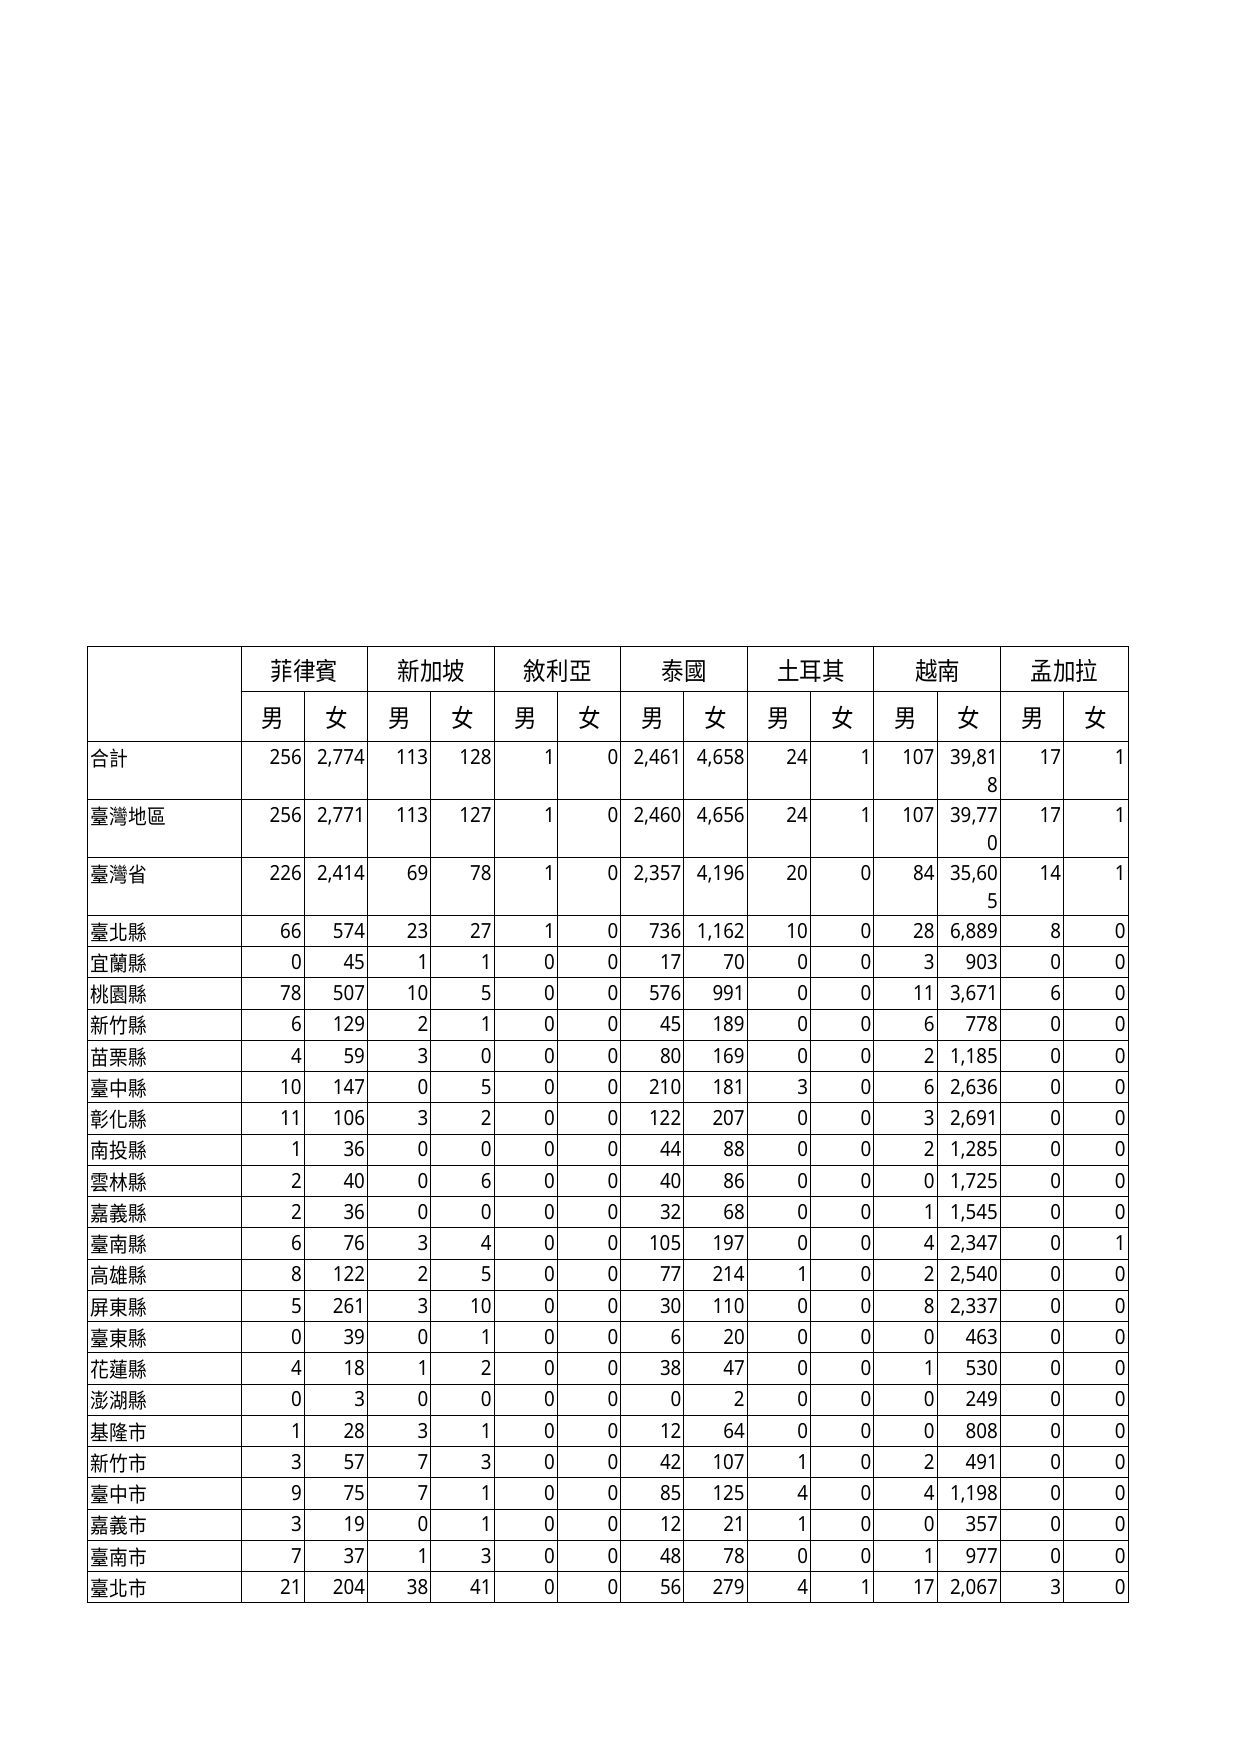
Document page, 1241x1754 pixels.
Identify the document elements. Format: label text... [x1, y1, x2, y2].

table_cell 6 [1001, 978, 1063, 1008]
table_cell 1 [431, 947, 494, 977]
table_cell 0 [368, 1166, 430, 1196]
table_cell 0 [558, 1197, 620, 1227]
table_cell 女 [1064, 692, 1128, 741]
table_cell 0 [811, 1385, 873, 1415]
table_cell 2,347 [938, 1228, 1000, 1258]
table_cell 3 [368, 1103, 430, 1133]
table_cell 1,545 [938, 1197, 1000, 1227]
table_cell 臺灣地區 [88, 800, 241, 857]
table_cell 128 [431, 742, 494, 799]
table_cell 男 [1001, 692, 1063, 741]
table_cell 臺東縣 [88, 1322, 241, 1352]
table_cell 0 [1064, 1010, 1128, 1040]
table_cell 0 [431, 1197, 494, 1227]
table_cell 4 [748, 1478, 810, 1508]
table_cell 3 [368, 1228, 430, 1258]
table_cell 48 [621, 1541, 683, 1571]
table_cell 7 [368, 1447, 430, 1477]
table_cell 39 [305, 1322, 367, 1352]
table_cell 204 [305, 1572, 367, 1602]
table_cell 0 [558, 916, 620, 946]
table_cell 2 [874, 1447, 937, 1477]
table_cell 0 [495, 1166, 557, 1196]
table_header [88, 647, 241, 741]
table_cell 1 [242, 1135, 304, 1165]
table_cell 0 [495, 1447, 557, 1477]
table_cell 4 [874, 1228, 937, 1258]
table_cell 11 [242, 1103, 304, 1133]
table_cell 0 [1001, 1478, 1063, 1508]
table_cell 彰化縣 [88, 1103, 241, 1133]
table_cell 0 [495, 978, 557, 1008]
table_cell 高雄縣 [88, 1260, 241, 1290]
table_cell 0 [1064, 1541, 1128, 1571]
table_cell 1,285 [938, 1135, 1000, 1165]
table_cell 0 [874, 1166, 937, 1196]
table_cell 28 [305, 1416, 367, 1446]
table_cell 0 [242, 1385, 304, 1415]
table_cell 2 [368, 1010, 430, 1040]
table_cell 2,067 [938, 1572, 1000, 1602]
table_cell 41 [431, 1572, 494, 1602]
table_cell 0 [1001, 1041, 1063, 1071]
table_cell 38 [621, 1353, 683, 1383]
table_cell 女 [811, 692, 873, 741]
table_cell 147 [305, 1072, 367, 1102]
table_cell 0 [495, 1291, 557, 1321]
table_cell 45 [305, 947, 367, 977]
table_cell 0 [495, 1322, 557, 1352]
table_cell 臺中縣 [88, 1072, 241, 1102]
table_cell 0 [495, 1197, 557, 1227]
table_cell 6 [242, 1010, 304, 1040]
table_cell 86 [684, 1166, 747, 1196]
table_cell 0 [748, 1103, 810, 1133]
table_cell 2 [874, 1260, 937, 1290]
table_cell 30 [621, 1291, 683, 1321]
table_cell 0 [1064, 978, 1128, 1008]
table_cell 0 [748, 1322, 810, 1352]
table_cell 0 [748, 1353, 810, 1383]
table_cell 3 [368, 1041, 430, 1071]
table_cell 17 [1001, 742, 1063, 799]
table_cell 0 [242, 1322, 304, 1352]
table_cell 0 [495, 1041, 557, 1071]
table_cell 3 [368, 1291, 430, 1321]
table_cell 84 [874, 858, 937, 915]
table_cell 2,774 [305, 742, 367, 799]
table_cell 2 [431, 1353, 494, 1383]
table_cell 14 [1001, 858, 1063, 915]
table_cell 1 [431, 1478, 494, 1508]
table_cell 249 [938, 1385, 1000, 1415]
table_cell 778 [938, 1010, 1000, 1040]
table_cell 0 [368, 1322, 430, 1352]
table_cell 0 [811, 1478, 873, 1508]
table_cell 19 [305, 1510, 367, 1540]
table_cell 0 [1064, 1041, 1128, 1071]
table_cell 2,461 [621, 742, 683, 799]
table_cell 3 [748, 1072, 810, 1102]
table_cell 20 [748, 858, 810, 915]
table_cell 0 [1001, 1447, 1063, 1477]
table_cell 0 [748, 1228, 810, 1258]
table_cell 嘉義縣 [88, 1197, 241, 1227]
table_cell 0 [242, 947, 304, 977]
table_cell 0 [1001, 1416, 1063, 1446]
table_cell 1 [748, 1510, 810, 1540]
table_cell 3 [1001, 1572, 1063, 1602]
table_cell 1 [1064, 858, 1128, 915]
table_cell 0 [495, 1416, 557, 1446]
table_cell 1 [748, 1260, 810, 1290]
table_cell 0 [558, 1260, 620, 1290]
table_cell 17 [1001, 800, 1063, 857]
table_cell 6 [621, 1322, 683, 1352]
table_cell 合計 [88, 742, 241, 799]
table_cell 0 [558, 1385, 620, 1415]
table_cell 0 [748, 1135, 810, 1165]
table_cell 0 [874, 1416, 937, 1446]
table_cell 11 [874, 978, 937, 1008]
table_cell 0 [1064, 1447, 1128, 1477]
table_cell 0 [1064, 1135, 1128, 1165]
table_cell 10 [368, 978, 430, 1008]
table_cell 3 [874, 947, 937, 977]
table_cell 臺北市 [88, 1572, 241, 1602]
table_cell 0 [1001, 1135, 1063, 1165]
table_cell 0 [1064, 1572, 1128, 1602]
table_cell 21 [242, 1572, 304, 1602]
table_cell 0 [558, 1353, 620, 1383]
table_cell 36 [305, 1197, 367, 1227]
table_header 越南 [874, 647, 1000, 691]
table_cell 20 [684, 1322, 747, 1352]
table_cell 2,357 [621, 858, 683, 915]
table_cell 5 [431, 1072, 494, 1102]
table_cell 0 [748, 1416, 810, 1446]
table_cell 0 [1001, 947, 1063, 977]
table_cell 0 [495, 1103, 557, 1133]
table_cell 207 [684, 1103, 747, 1133]
table_cell 12 [621, 1510, 683, 1540]
table_cell 32 [621, 1197, 683, 1227]
table_cell 2 [242, 1166, 304, 1196]
table_cell 2,691 [938, 1103, 1000, 1133]
table_cell 女 [558, 692, 620, 741]
table_cell 0 [874, 1385, 937, 1415]
table_cell 3 [431, 1447, 494, 1477]
table_cell 0 [748, 1166, 810, 1196]
table_cell 10 [431, 1291, 494, 1321]
table_cell 0 [495, 1135, 557, 1165]
table_cell 男 [242, 692, 304, 741]
table_cell 1 [1064, 800, 1128, 857]
table_cell 1 [811, 742, 873, 799]
table_cell 107 [684, 1447, 747, 1477]
table_cell 6 [874, 1072, 937, 1102]
table_cell 2,414 [305, 858, 367, 915]
table_cell 106 [305, 1103, 367, 1133]
table_cell 69 [368, 858, 430, 915]
table_cell 0 [811, 978, 873, 1008]
table_cell 0 [1064, 1291, 1128, 1321]
table_cell 1 [874, 1197, 937, 1227]
table_cell 66 [242, 916, 304, 946]
table_cell 4,196 [684, 858, 747, 915]
table_cell 181 [684, 1072, 747, 1102]
table_cell 0 [495, 1478, 557, 1508]
table_cell 0 [811, 1353, 873, 1383]
table_cell 0 [368, 1135, 430, 1165]
table_cell 0 [1001, 1228, 1063, 1258]
table_cell 0 [431, 1135, 494, 1165]
table_cell 0 [368, 1510, 430, 1540]
table_cell 10 [242, 1072, 304, 1102]
table_cell 0 [811, 1510, 873, 1540]
table_cell 0 [811, 1103, 873, 1133]
table_cell 7 [242, 1541, 304, 1571]
table_cell 南投縣 [88, 1135, 241, 1165]
table_cell 0 [558, 1322, 620, 1352]
table_cell 0 [748, 947, 810, 977]
table_cell 0 [495, 1010, 557, 1040]
table_cell 1 [431, 1322, 494, 1352]
table_cell 12 [621, 1416, 683, 1446]
table_cell 0 [495, 1072, 557, 1102]
table_cell 17 [874, 1572, 937, 1602]
table_cell 45 [621, 1010, 683, 1040]
table_cell 0 [495, 1353, 557, 1383]
table_cell 0 [748, 1197, 810, 1227]
table_cell 1,185 [938, 1041, 1000, 1071]
table_header 土耳其 [748, 647, 873, 691]
table_cell 宜蘭縣 [88, 947, 241, 977]
table_cell 113 [368, 742, 430, 799]
table_cell 0 [558, 1291, 620, 1321]
table_cell 0 [1064, 1166, 1128, 1196]
table_cell 491 [938, 1447, 1000, 1477]
table_cell 127 [431, 800, 494, 857]
table_cell 77 [621, 1260, 683, 1290]
table_cell 0 [1001, 1353, 1063, 1383]
table_cell 261 [305, 1291, 367, 1321]
table_cell 6 [874, 1010, 937, 1040]
table_cell 85 [621, 1478, 683, 1508]
table_cell 1 [748, 1447, 810, 1477]
table_cell 214 [684, 1260, 747, 1290]
table_cell 0 [1001, 1072, 1063, 1102]
table_cell 0 [495, 1541, 557, 1571]
table_cell 女 [938, 692, 1000, 741]
table_cell 1 [431, 1010, 494, 1040]
table_cell 1 [1064, 1228, 1128, 1258]
table_cell 24 [748, 742, 810, 799]
table_cell 7 [368, 1478, 430, 1508]
table_cell 4,656 [684, 800, 747, 857]
table_cell 0 [1001, 1510, 1063, 1540]
table_cell 0 [558, 800, 620, 857]
table_cell 2,460 [621, 800, 683, 857]
table_cell 3 [431, 1541, 494, 1571]
table_cell 0 [558, 1228, 620, 1258]
table_cell 0 [811, 1228, 873, 1258]
table_cell 0 [368, 1385, 430, 1415]
table_cell 0 [1064, 1072, 1128, 1102]
table_cell 574 [305, 916, 367, 946]
table_cell 0 [1064, 1385, 1128, 1415]
table_cell 37 [305, 1541, 367, 1571]
table_cell 0 [748, 1291, 810, 1321]
table_cell 197 [684, 1228, 747, 1258]
table_cell 臺中市 [88, 1478, 241, 1508]
table_cell 279 [684, 1572, 747, 1602]
table_cell 0 [431, 1385, 494, 1415]
table_cell 1 [874, 1353, 937, 1383]
table_cell 1 [368, 1541, 430, 1571]
table_cell 39,770 [938, 800, 1000, 857]
table_cell 0 [558, 947, 620, 977]
table_cell 1 [431, 1510, 494, 1540]
table_cell 4,658 [684, 742, 747, 799]
table_cell 78 [431, 858, 494, 915]
table_cell 105 [621, 1228, 683, 1258]
table_cell 0 [1001, 1010, 1063, 1040]
table_cell 0 [811, 1197, 873, 1227]
table_cell 736 [621, 916, 683, 946]
table_cell 男 [621, 692, 683, 741]
table_cell 125 [684, 1478, 747, 1508]
table_cell 57 [305, 1447, 367, 1477]
table_cell 8 [874, 1291, 937, 1321]
table_cell 78 [684, 1541, 747, 1571]
table_cell 0 [1064, 1353, 1128, 1383]
table_cell 0 [1064, 1103, 1128, 1133]
table_cell 新竹縣 [88, 1010, 241, 1040]
table_cell 0 [811, 1260, 873, 1290]
table_cell 0 [558, 1541, 620, 1571]
table_cell 40 [621, 1166, 683, 1196]
table_cell 嘉義市 [88, 1510, 241, 1540]
table_cell 0 [1064, 947, 1128, 977]
table_cell 0 [874, 1510, 937, 1540]
table_cell 0 [558, 1135, 620, 1165]
table_cell 5 [242, 1291, 304, 1321]
table_cell 0 [748, 978, 810, 1008]
table_cell 基隆市 [88, 1416, 241, 1446]
table_cell 59 [305, 1041, 367, 1071]
table_cell 1 [874, 1541, 937, 1571]
table_header 敘利亞 [495, 647, 620, 691]
table_cell 1 [1064, 742, 1128, 799]
table_cell 0 [1064, 1197, 1128, 1227]
table_cell 0 [558, 1041, 620, 1071]
table_cell 新竹市 [88, 1447, 241, 1477]
table_cell 0 [558, 1416, 620, 1446]
table_cell 10 [748, 916, 810, 946]
table_cell 0 [811, 947, 873, 977]
table_cell 256 [242, 800, 304, 857]
table_cell 0 [621, 1385, 683, 1415]
table_cell 0 [748, 1541, 810, 1571]
table_cell 0 [1001, 1103, 1063, 1133]
table_cell 24 [748, 800, 810, 857]
table_cell 76 [305, 1228, 367, 1258]
table_cell 苗栗縣 [88, 1041, 241, 1071]
table_cell 0 [558, 1478, 620, 1508]
table_cell 0 [558, 978, 620, 1008]
table_cell 0 [368, 1072, 430, 1102]
table_cell 1 [368, 1353, 430, 1383]
table_cell 68 [684, 1197, 747, 1227]
table_cell 臺灣省 [88, 858, 241, 915]
table_cell 1 [495, 916, 557, 946]
table_cell 35,605 [938, 858, 1000, 915]
table_cell 屏東縣 [88, 1291, 241, 1321]
table_cell 0 [1064, 1478, 1128, 1508]
table_cell 0 [495, 1572, 557, 1602]
table_cell 903 [938, 947, 1000, 977]
table_cell 189 [684, 1010, 747, 1040]
table_cell 女 [431, 692, 494, 741]
table_cell 1,162 [684, 916, 747, 946]
table_header 菲律賓 [242, 647, 367, 691]
table_cell 2 [684, 1385, 747, 1415]
table_cell 122 [305, 1260, 367, 1290]
table_cell 3 [242, 1447, 304, 1477]
table_cell 1,198 [938, 1478, 1000, 1508]
table_cell 0 [748, 1041, 810, 1071]
table_cell 4 [874, 1478, 937, 1508]
table_cell 0 [431, 1041, 494, 1071]
table_cell 56 [621, 1572, 683, 1602]
table_cell 6 [242, 1228, 304, 1258]
table_cell 0 [558, 742, 620, 799]
table_cell 0 [558, 1447, 620, 1477]
table_cell 0 [811, 1447, 873, 1477]
table_cell 花蓮縣 [88, 1353, 241, 1383]
table_cell 3 [242, 1510, 304, 1540]
table_cell 臺南市 [88, 1541, 241, 1571]
table_cell 0 [495, 1385, 557, 1415]
table_cell 977 [938, 1541, 1000, 1571]
table_cell 107 [874, 800, 937, 857]
table_cell 39,818 [938, 742, 1000, 799]
table_cell 6 [431, 1166, 494, 1196]
table_cell 0 [558, 1103, 620, 1133]
table_cell 28 [874, 916, 937, 946]
table_cell 0 [1001, 1291, 1063, 1321]
table_cell 0 [495, 1228, 557, 1258]
table_cell 122 [621, 1103, 683, 1133]
table_header 泰國 [621, 647, 747, 691]
table_cell 991 [684, 978, 747, 1008]
table_cell 8 [1001, 916, 1063, 946]
table_cell 2 [431, 1103, 494, 1133]
table_cell 2 [368, 1260, 430, 1290]
table_cell 42 [621, 1447, 683, 1477]
table_cell 256 [242, 742, 304, 799]
table_cell 0 [558, 1010, 620, 1040]
table_cell 0 [811, 1135, 873, 1165]
table_cell 0 [811, 1541, 873, 1571]
table_cell 1 [368, 947, 430, 977]
table_cell 0 [1001, 1541, 1063, 1571]
table_cell 0 [1064, 1260, 1128, 1290]
table_cell 4 [242, 1353, 304, 1383]
table_cell 0 [874, 1322, 937, 1352]
table_cell 0 [1001, 1260, 1063, 1290]
table_cell 78 [242, 978, 304, 1008]
table_cell 64 [684, 1416, 747, 1446]
table_cell 1 [811, 1572, 873, 1602]
table_cell 107 [874, 742, 937, 799]
table_cell 2,337 [938, 1291, 1000, 1321]
table_cell 4 [748, 1572, 810, 1602]
table_cell 雲林縣 [88, 1166, 241, 1196]
table_cell 18 [305, 1353, 367, 1383]
table_cell 女 [684, 692, 747, 741]
table_cell 0 [1064, 916, 1128, 946]
table_cell 1 [495, 800, 557, 857]
table_cell 576 [621, 978, 683, 1008]
table_cell 0 [558, 1572, 620, 1602]
table_cell 2 [874, 1135, 937, 1165]
table_cell 70 [684, 947, 747, 977]
table_cell 0 [1064, 1322, 1128, 1352]
table_cell 0 [811, 1322, 873, 1352]
table_cell 0 [1001, 1197, 1063, 1227]
table_cell 0 [811, 1072, 873, 1102]
table_cell 0 [748, 1385, 810, 1415]
table_cell 23 [368, 916, 430, 946]
table_cell 27 [431, 916, 494, 946]
table_cell 澎湖縣 [88, 1385, 241, 1415]
table_cell 2 [242, 1197, 304, 1227]
table_cell 1 [431, 1416, 494, 1446]
table_cell 21 [684, 1510, 747, 1540]
table_cell 38 [368, 1572, 430, 1602]
table_cell 女 [305, 692, 367, 741]
table_cell 3 [305, 1385, 367, 1415]
table_cell 44 [621, 1135, 683, 1165]
table_cell 80 [621, 1041, 683, 1071]
table_cell 2,771 [305, 800, 367, 857]
table_cell 129 [305, 1010, 367, 1040]
table_cell 47 [684, 1353, 747, 1383]
table_cell 5 [431, 978, 494, 1008]
table_cell 0 [1001, 1166, 1063, 1196]
table_cell 507 [305, 978, 367, 1008]
table_cell 0 [811, 1416, 873, 1446]
table_cell 0 [1064, 1510, 1128, 1540]
table_cell 0 [495, 1510, 557, 1540]
table_cell 8 [242, 1260, 304, 1290]
table_cell 0 [558, 1072, 620, 1102]
table_cell 0 [558, 858, 620, 915]
table_cell 0 [1064, 1416, 1128, 1446]
table_cell 357 [938, 1510, 1000, 1540]
table_cell 0 [748, 1010, 810, 1040]
table_cell 0 [1001, 1385, 1063, 1415]
table_cell 3 [874, 1103, 937, 1133]
table_cell 5 [431, 1260, 494, 1290]
table_cell 1 [242, 1416, 304, 1446]
table_cell 169 [684, 1041, 747, 1071]
table_cell 530 [938, 1353, 1000, 1383]
table_cell 3 [368, 1416, 430, 1446]
table_cell 2 [874, 1041, 937, 1071]
table_cell 0 [811, 1291, 873, 1321]
table_cell 210 [621, 1072, 683, 1102]
table_cell 88 [684, 1135, 747, 1165]
table_cell 0 [811, 1166, 873, 1196]
table_cell 2,636 [938, 1072, 1000, 1102]
table_cell 226 [242, 858, 304, 915]
table_cell 36 [305, 1135, 367, 1165]
table_cell 0 [1001, 1322, 1063, 1352]
table_cell 男 [874, 692, 937, 741]
table_cell 3,671 [938, 978, 1000, 1008]
table_cell 0 [368, 1197, 430, 1227]
table_cell 0 [558, 1166, 620, 1196]
table_cell 0 [495, 1260, 557, 1290]
table_cell 男 [368, 692, 430, 741]
table_cell 0 [811, 858, 873, 915]
table_cell 臺北縣 [88, 916, 241, 946]
table_cell 0 [811, 916, 873, 946]
table_cell 110 [684, 1291, 747, 1321]
table_cell 1 [495, 742, 557, 799]
table_cell 9 [242, 1478, 304, 1508]
table_cell 4 [431, 1228, 494, 1258]
table_cell 0 [811, 1041, 873, 1071]
table_cell 1 [495, 858, 557, 915]
table_cell 463 [938, 1322, 1000, 1352]
table_cell 0 [811, 1010, 873, 1040]
table_cell 0 [558, 1510, 620, 1540]
table_cell 113 [368, 800, 430, 857]
table_cell 40 [305, 1166, 367, 1196]
table_cell 男 [748, 692, 810, 741]
table_cell 808 [938, 1416, 1000, 1446]
table_cell 6,889 [938, 916, 1000, 946]
table_cell 臺南縣 [88, 1228, 241, 1258]
table_cell 1 [811, 800, 873, 857]
table_cell 2,540 [938, 1260, 1000, 1290]
table_cell 4 [242, 1041, 304, 1071]
table_cell 桃園縣 [88, 978, 241, 1008]
table_cell 17 [621, 947, 683, 977]
table_header 新加坡 [368, 647, 494, 691]
table_cell 0 [495, 947, 557, 977]
table_header 孟加拉 [1001, 647, 1128, 691]
table_cell 男 [495, 692, 557, 741]
table_cell 75 [305, 1478, 367, 1508]
table_cell 1,725 [938, 1166, 1000, 1196]
